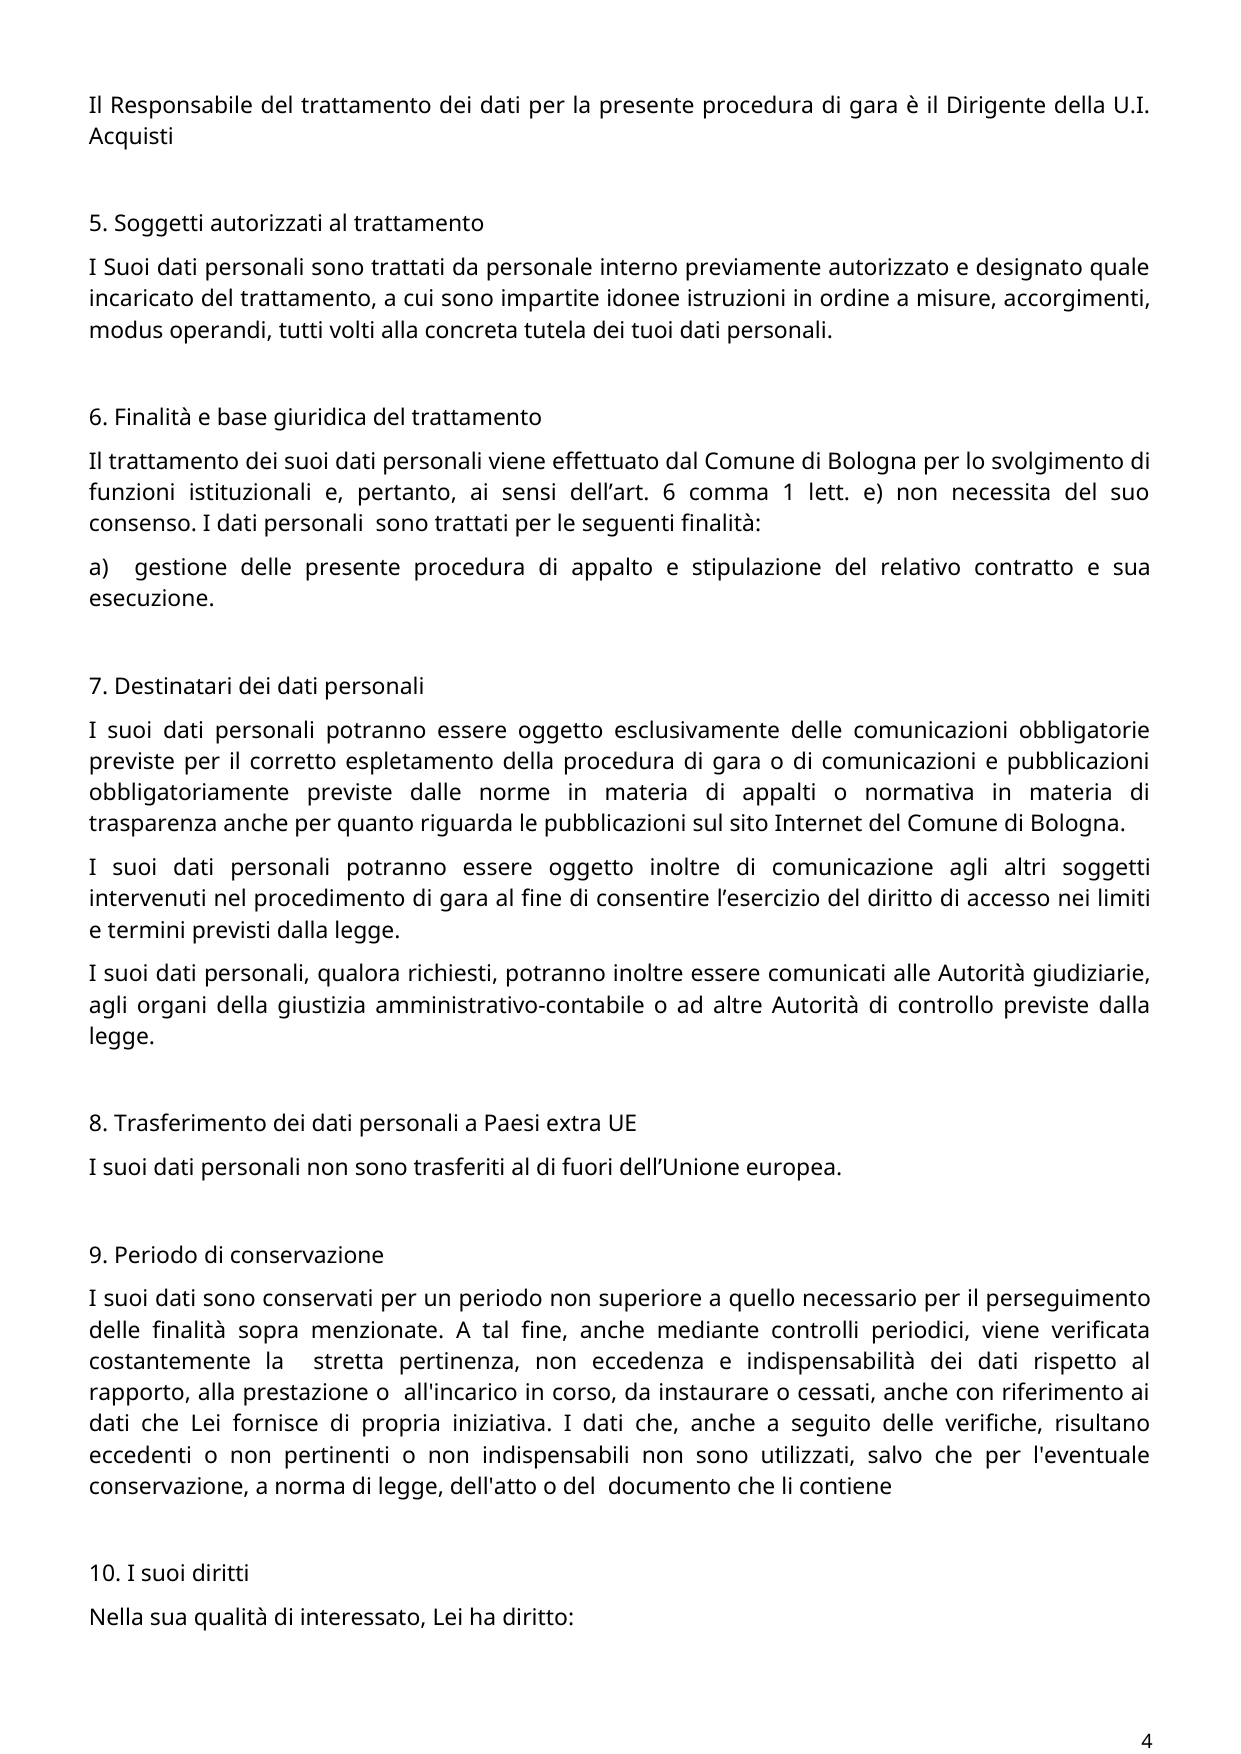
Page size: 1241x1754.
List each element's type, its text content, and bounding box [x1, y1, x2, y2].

text 7. Destinatari dei dati personali [89, 670, 1152, 701]
text I suoi dati sono conservati per un periodo non superiore a quello necessario per il perseguimento delle finalità sopra menzionate. A tal fine, anche mediante controlli periodici, viene verificata costantemente la stretta pertinenza, non eccedenza e indispensabilità dei dati rispetto al rapporto, alla prestazione o all'incarico in corso, da instaurare o cessati, anche con riferimento ai dati che Lei fornisce di propria iniziativa. I dati che, anche a seguito delle verifiche, risultano eccedenti o non pertinenti o non indispensabili non sono utilizzati, salvo che per l'eventuale conservazione, a norma di legge, dell'atto o del documento che li contiene [89, 1282, 1152, 1501]
text 10. I suoi diritti [89, 1557, 1152, 1589]
text Il Responsabile del trattamento dei dati per la presente procedura di gara è il Dirigente della U.I. Acquisti [89, 89, 1152, 151]
text I Suoi dati personali sono trattati da personale interno previamente autorizzato e designato quale incaricato del trattamento, a cui sono impartite idonee istruzioni in ordine a misure, accorgimenti, modus operandi, tutti volti alla concreta tutela dei tuoi dati personali. [89, 251, 1152, 345]
text I suoi dati personali potranno essere oggetto inoltre di comunicazione agli altri soggetti intervenuti nel procedimento di gara al fine di consentire l’esercizio del diritto di accesso nei limiti e termini previsti dalla legge. [89, 851, 1152, 945]
text 5. Soggetti autorizzati al trattamento [89, 207, 1152, 239]
text 8. Trasferimento dei dati personali a Paesi extra UE [89, 1107, 1152, 1139]
text 9. Periodo di conservazione [89, 1239, 1152, 1270]
text 6. Finalità e base giuridica del trattamento [89, 401, 1152, 432]
text I suoi dati personali potranno essere oggetto esclusivamente delle comunicazioni obbligatorie previste per il corretto espletamento della procedura di gara o di comunicazioni e pubblicazioni obbligatoriamente previste dalle norme in materia di appalti o normativa in materia di trasparenza anche per quanto riguarda le pubblicazioni sul sito Internet del Comune di Bologna. [89, 714, 1152, 839]
text I suoi dati personali non sono trasferiti al di fuori dell’Unione europea. [89, 1151, 1152, 1182]
text Il trattamento dei suoi dati personali viene effettuato dal Comune di Bologna per lo svolgimento di funzioni istituzionali e, pertanto, ai sensi dell’art. 6 comma 1 lett. e) non necessita del suo consenso. I dati personali sono trattati per le seguenti finalità: [89, 445, 1152, 539]
text Nella sua qualità di interessato, Lei ha diritto: [89, 1601, 1152, 1632]
text a) gestione delle presente procedura di appalto e stipulazione del relativo contratto e sua esecuzione. [89, 551, 1152, 614]
text I suoi dati personali, qualora richiesti, potranno inoltre essere comunicati alle Autorità giudiziarie, agli organi della giustizia amministrativo-contabile o ad altre Autorità di controllo previste dalla legge. [89, 957, 1152, 1051]
